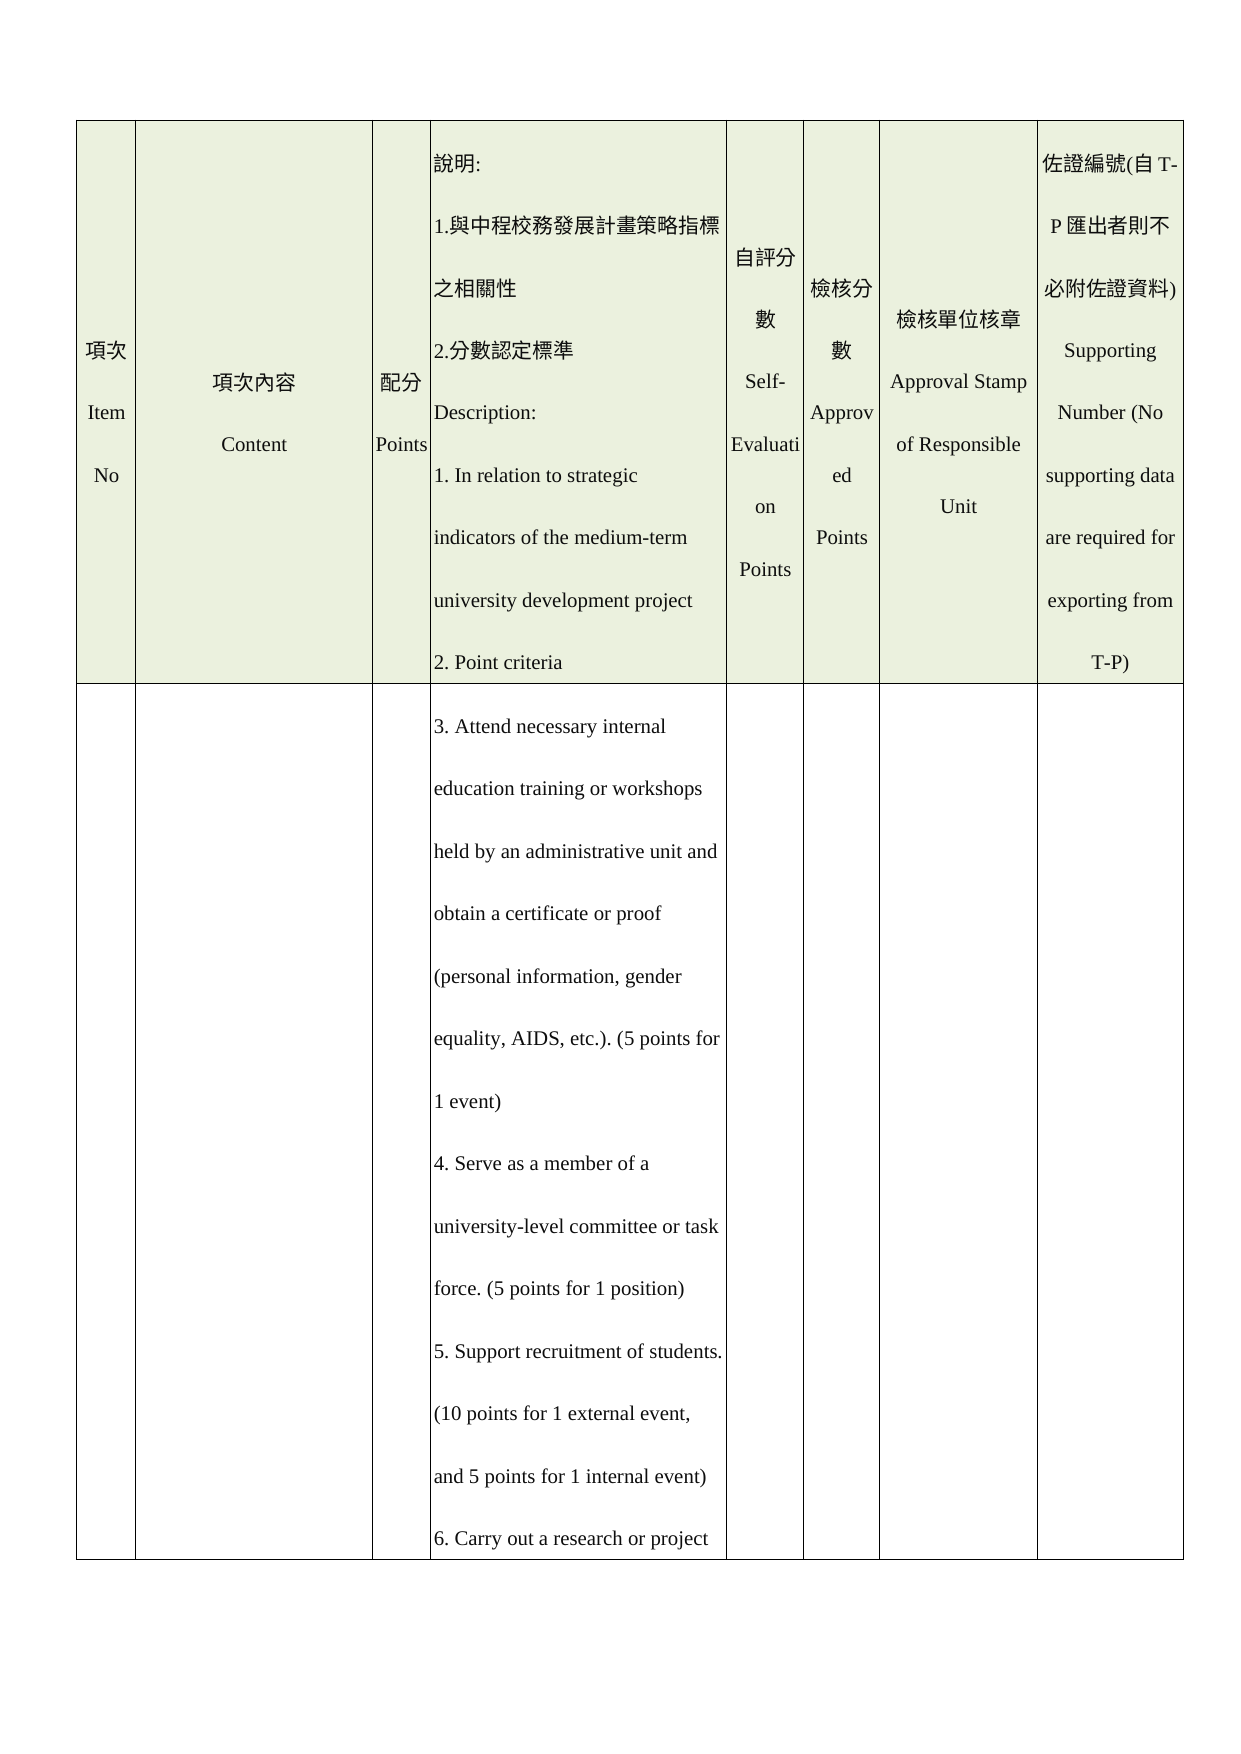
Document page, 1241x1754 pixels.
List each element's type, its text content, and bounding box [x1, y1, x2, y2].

table_cell [77, 684, 135, 1559]
table_cell [804, 684, 879, 1559]
table_header 檢核分數 Approved Points [804, 121, 879, 683]
table_header 說明: 1.與中程校務發展計畫策略指標之相關性 2.分數認定標準 Description: 1. In relation to strategic indicators of the medium-term university development project 2. Point criteria [431, 121, 726, 683]
table_header 配分 Points [373, 121, 430, 683]
table_cell [880, 684, 1037, 1559]
table_cell [727, 684, 803, 1559]
table_header 項次內容 Content [136, 121, 372, 683]
table_header 自評分數 Self-Evaluation Points [727, 121, 803, 683]
table_cell [373, 684, 430, 1559]
table_cell [136, 684, 372, 1559]
table_cell [1038, 684, 1183, 1559]
table_header 項次 Item No [77, 121, 135, 683]
table_header 佐證編號(自T-P匯出者則不必附佐證資料) Supporting Number (No supporting data are required for exporting from T-P) [1038, 121, 1183, 683]
table_cell 3. Attend necessary internal education training or workshops held by an administrative unit and obtain a certificate or proof (personal information, gender equality, AIDS, etc.). (5 points for 1 event) 4. Serve as a member of a university-level committee or task force. (5 points for 1 position) 5. Support recruitment of students. (10 points for 1 external event, and 5 points for 1 internal event) 6. Carry out a research or project [431, 684, 726, 1559]
table_header 檢核單位核章 Approval Stamp of Responsible Unit [880, 121, 1037, 683]
